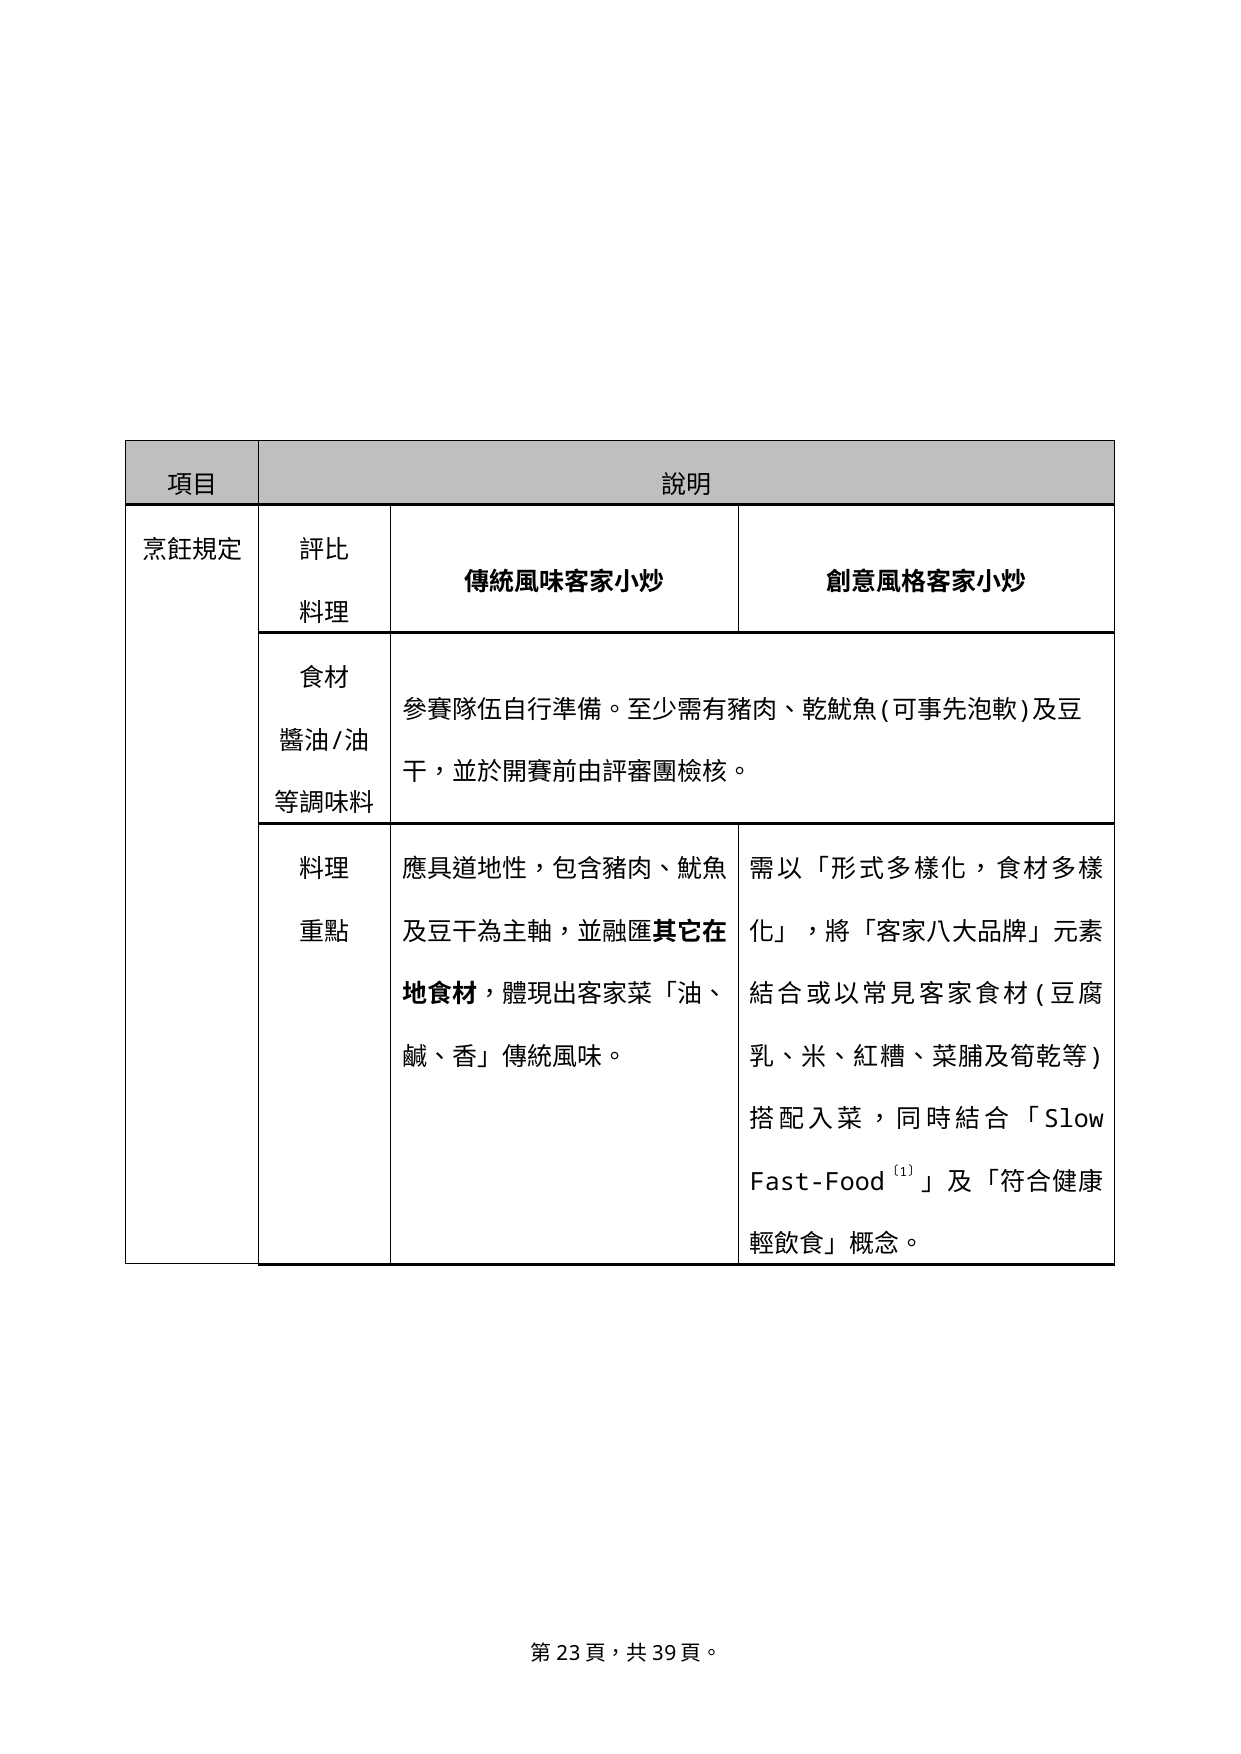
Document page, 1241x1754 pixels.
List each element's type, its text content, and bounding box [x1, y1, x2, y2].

table_cell 傳統風味客家小炒 [391, 506, 738, 631]
table_cell 料理 重點 [259, 825, 390, 1262]
table_header 項目 [126, 441, 258, 503]
table_header 說明 [259, 441, 1114, 503]
table_cell 參賽隊伍自行準備。至少需有豬肉、乾魷魚(可事先泡軟)及豆干，並於開賽前由評審團檢核。 [391, 634, 1114, 822]
table_cell 應具道地性，包含豬肉、魷魚及豆干為主軸，並融匯其它在地食材，體現出客家菜「油、鹹、香」傳統風味。 [391, 825, 738, 1262]
table_cell 食材 醬油/油等調味料 [259, 634, 390, 822]
table_cell 創意風格客家小炒 [739, 506, 1114, 631]
table_cell 烹飪規定 [126, 506, 258, 1262]
table_cell 評比 料理 [259, 506, 390, 631]
table_cell 需以「形式多樣化，食材多樣化」，將「客家八大品牌」元素結合或以常見客家食材(豆腐乳、米、紅糟、菜脯及筍乾等)搭配入菜，同時結合「Slow Fast-Food〔1〕」及「符合健康輕飲食」概念。 [739, 825, 1114, 1262]
